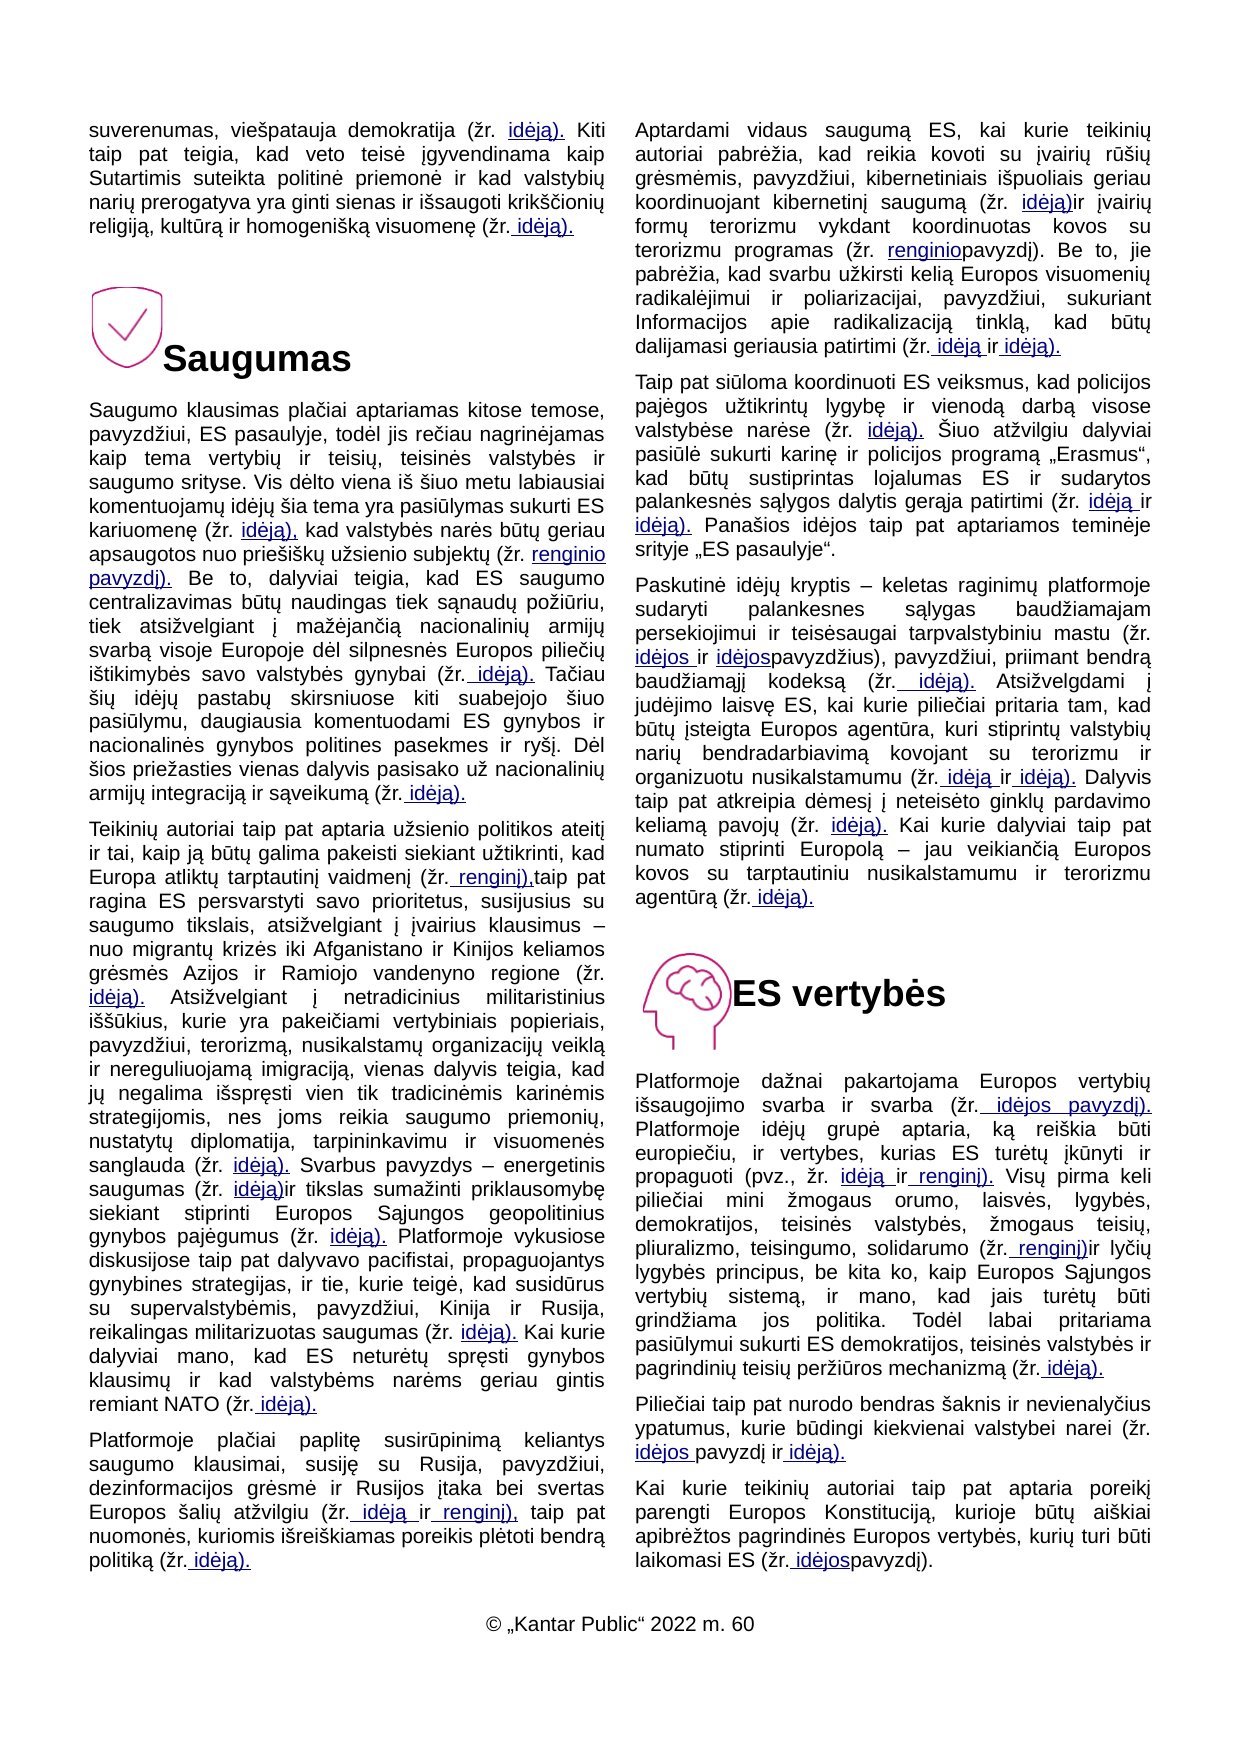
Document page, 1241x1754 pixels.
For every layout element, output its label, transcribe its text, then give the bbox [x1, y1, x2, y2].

text Teikinių autoriai taip pat aptaria užsienio politikos ateitį ir tai, kaip ją būtų galima pakeisti siekiant užtikrinti, kad Europa atliktų tarptautinį vaidmenį (žr. renginį),taip pat ragina ES persvarstyti savo prioritetus, susijusius su saugumo tikslais, atsižvelgiant į įvairius klausimus – nuo migrantų krizės iki Afganistano ir Kinijos keliamos grėsmės Azijos ir Ramiojo vandenyno regione (žr. idėją). Atsižvelgiant į netradicinius militaristinius iššūkius, kurie yra pakeičiami vertybiniais popieriais, pavyzdžiui, terorizmą, nusikalstamų organizacijų veiklą ir nereguliuojamą imigraciją, vienas dalyvis teigia, kad jų negalima išspręsti vien tik tradicinėmis karinėmis strategijomis, nes joms reikia saugumo priemonių, nustatytų diplomatija, tarpininkavimu ir visuomenės sanglauda (žr. idėją). Svarbus pavyzdys – energetinis saugumas (žr. idėją)ir tikslas sumažinti priklausomybę siekiant stiprinti Europos Sąjungos geopolitinius gynybos pajėgumus (žr. idėją). Platformoje vykusiose diskusijose taip pat dalyvavo pacifistai, propaguojantys gynybines strategijas, ir tie, kurie teigė, kad susidūrus su supervalstybėmis, pavyzdžiui, Kinija ir Rusija, reikalingas militarizuotas saugumas (žr. idėją). Kai kurie dalyviai mano, kad ES neturėtų spręsti gynybos klausimų ir kad valstybėms narėms geriau gintis remiant NATO (žr. idėją). [88, 817, 605, 1416]
text Saugumo klausimas plačiai aptariamas kitose temose, pavyzdžiui, ES pasaulyje, todėl jis rečiau nagrinėjamas kaip tema vertybių ir teisių, teisinės valstybės ir saugumo srityse. Vis dėlto viena iš šiuo metu labiausiai komentuojamų idėjų šia tema yra pasiūlymas sukurti ES kariuomenę (žr. idėją), kad valstybės narės būtų geriau apsaugotos nuo priešiškų užsienio subjektų (žr. renginio pavyzdį). Be to, dalyviai teigia, kad ES saugumo centralizavimas būtų naudingas tiek sąnaudų požiūriu, tiek atsižvelgiant į mažėjančią nacionalinių armijų svarbą visoje Europoje dėl silpnesnės Europos piliečių ištikimybės savo valstybės gynybai (žr. idėją). Tačiau šių idėjų pastabų skirsniuose kiti suabejojo šiuo pasiūlymu, daugiausia komentuodami ES gynybos ir nacionalinės gynybos politines pasekmes ir ryšį. Dėl šios priežasties vienas dalyvis pasisako už nacionalinių armijų integraciją ir sąveikumą (žr. idėją). [88, 398, 605, 805]
subtitle [635, 971, 642, 1014]
text Taip pat siūloma koordinuoti ES veiksmus, kad policijos pajėgos užtikrintų lygybę ir vienodą darbą visose valstybėse narėse (žr. idėją). Šiuo atžvilgiu dalyviai pasiūlė sukurti karinę ir policijos programą „Erasmus“, kad būtų sustiprintas lojalumas ES ir sudarytos palankesnės sąlygos dalytis gerąja patirtimi (žr. idėją ir idėją). Panašios idėjos taip pat aptariamos teminėje srityje „ES pasaulyje“. [635, 369, 1152, 561]
subtitle Saugumas [88, 336, 605, 379]
subtitle ES vertybės [732, 971, 1152, 1014]
picture [91, 287, 163, 368]
text Aptardami vidaus saugumą ES, kai kurie teikinių autoriai pabrėžia, kad reikia kovoti su įvairių rūšių grėsmėmis, pavyzdžiui, kibernetiniais išpuoliais geriau koordinuojant kibernetinį saugumą (žr. idėją)ir įvairių formų terorizmu vykdant koordinuotas kovos su terorizmu programas (žr. renginiopavyzdį). Be to, jie pabrėžia, kad svarbu užkirsti kelią Europos visuomenių radikalėjimui ir poliarizacijai, pavyzdžiui, sukuriant Informacijos apie radikalizaciją tinklą, kad būtų dalijamasi geriausia patirtimi (žr. idėją ir idėją). [635, 118, 1152, 358]
text Paskutinė idėjų kryptis – keletas raginimų platformoje sudaryti palankesnes sąlygas baudžiamajam persekiojimui ir teisėsaugai tarpvalstybiniu mastu (žr. idėjos ir idėjospavyzdžius), pavyzdžiui, priimant bendrą baudžiamąjį kodeksą (žr. idėją). Atsižvelgdami į judėjimo laisvę ES, kai kurie piliečiai pritaria tam, kad būtų įsteigta Europos agentūra, kuri stiprintų valstybių narių bendradarbiavimą kovojant su terorizmu ir organizuotu nusikalstamumu (žr. idėją ir idėją). Dalyvis taip pat atkreipia dėmesį į neteisėto ginklų pardavimo keliamą pavojų (žr. idėją). Kai kurie dalyviai taip pat numato stiprinti Europolą – jau veikiančią Europos kovos su tarptautiniu nusikalstamumu ir terorizmu agentūrą (žr. idėją). [635, 573, 1152, 908]
text Platformoje plačiai paplitę susirūpinimą keliantys saugumo klausimai, susiję su Rusija, pavyzdžiui, dezinformacijos grėsmė ir Rusijos įtaka bei svertas Europos šalių atžvilgiu (žr. idėją ir renginį), taip pat nuomonės, kuriomis išreiškiamas poreikis plėtoti bendrą politiką (žr. idėją). [88, 1428, 605, 1572]
text suverenumas, viešpatauja demokratija (žr. idėją). Kiti taip pat teigia, kad veto teisė įgyvendinama kaip Sutartimis suteikta politinė priemonė ir kad valstybių narių prerogatyva yra ginti sienas ir išsaugoti krikščionių religiją, kultūrą ir homogenišką visuomenę (žr. idėją). [88, 118, 605, 238]
picture [642, 953, 732, 1050]
text Piliečiai taip pat nurodo bendras šaknis ir nevienalyčius ypatumus, kurie būdingi kiekvienai valstybei narei (žr. idėjos pavyzdį ir idėją). [635, 1392, 1152, 1464]
text Kai kurie teikinių autoriai taip pat aptaria poreikį parengti Europos Konstituciją, kurioje būtų aiškiai apibrėžtos pagrindinės Europos vertybės, kurių turi būti laikomasi ES (žr. idėjospavyzdį). [635, 1476, 1152, 1571]
text Platformoje dažnai pakartojama Europos vertybių išsaugojimo svarba ir svarba (žr. idėjos pavyzdį). Platformoje idėjų grupė aptaria, ką reiškia būti europiečiu, ir vertybes, kurias ES turėtų įkūnyti ir propaguoti (pvz., žr. idėją ir renginį). Visų pirma keli piliečiai mini žmogaus orumo, laisvės, lygybės, demokratijos, teisinės valstybės, žmogaus teisių, pliuralizmo, teisingumo, solidarumo (žr. renginį)ir lyčių lygybės principus, be kita ko, kaip Europos Sąjungos vertybių sistemą, ir mano, kad jais turėtų būti grindžiama jos politika. Todėl labai pritariama pasiūlymui sukurti ES demokratijos, teisinės valstybės ir pagrindinių teisių peržiūros mechanizmą (žr. idėją). [635, 1068, 1152, 1380]
